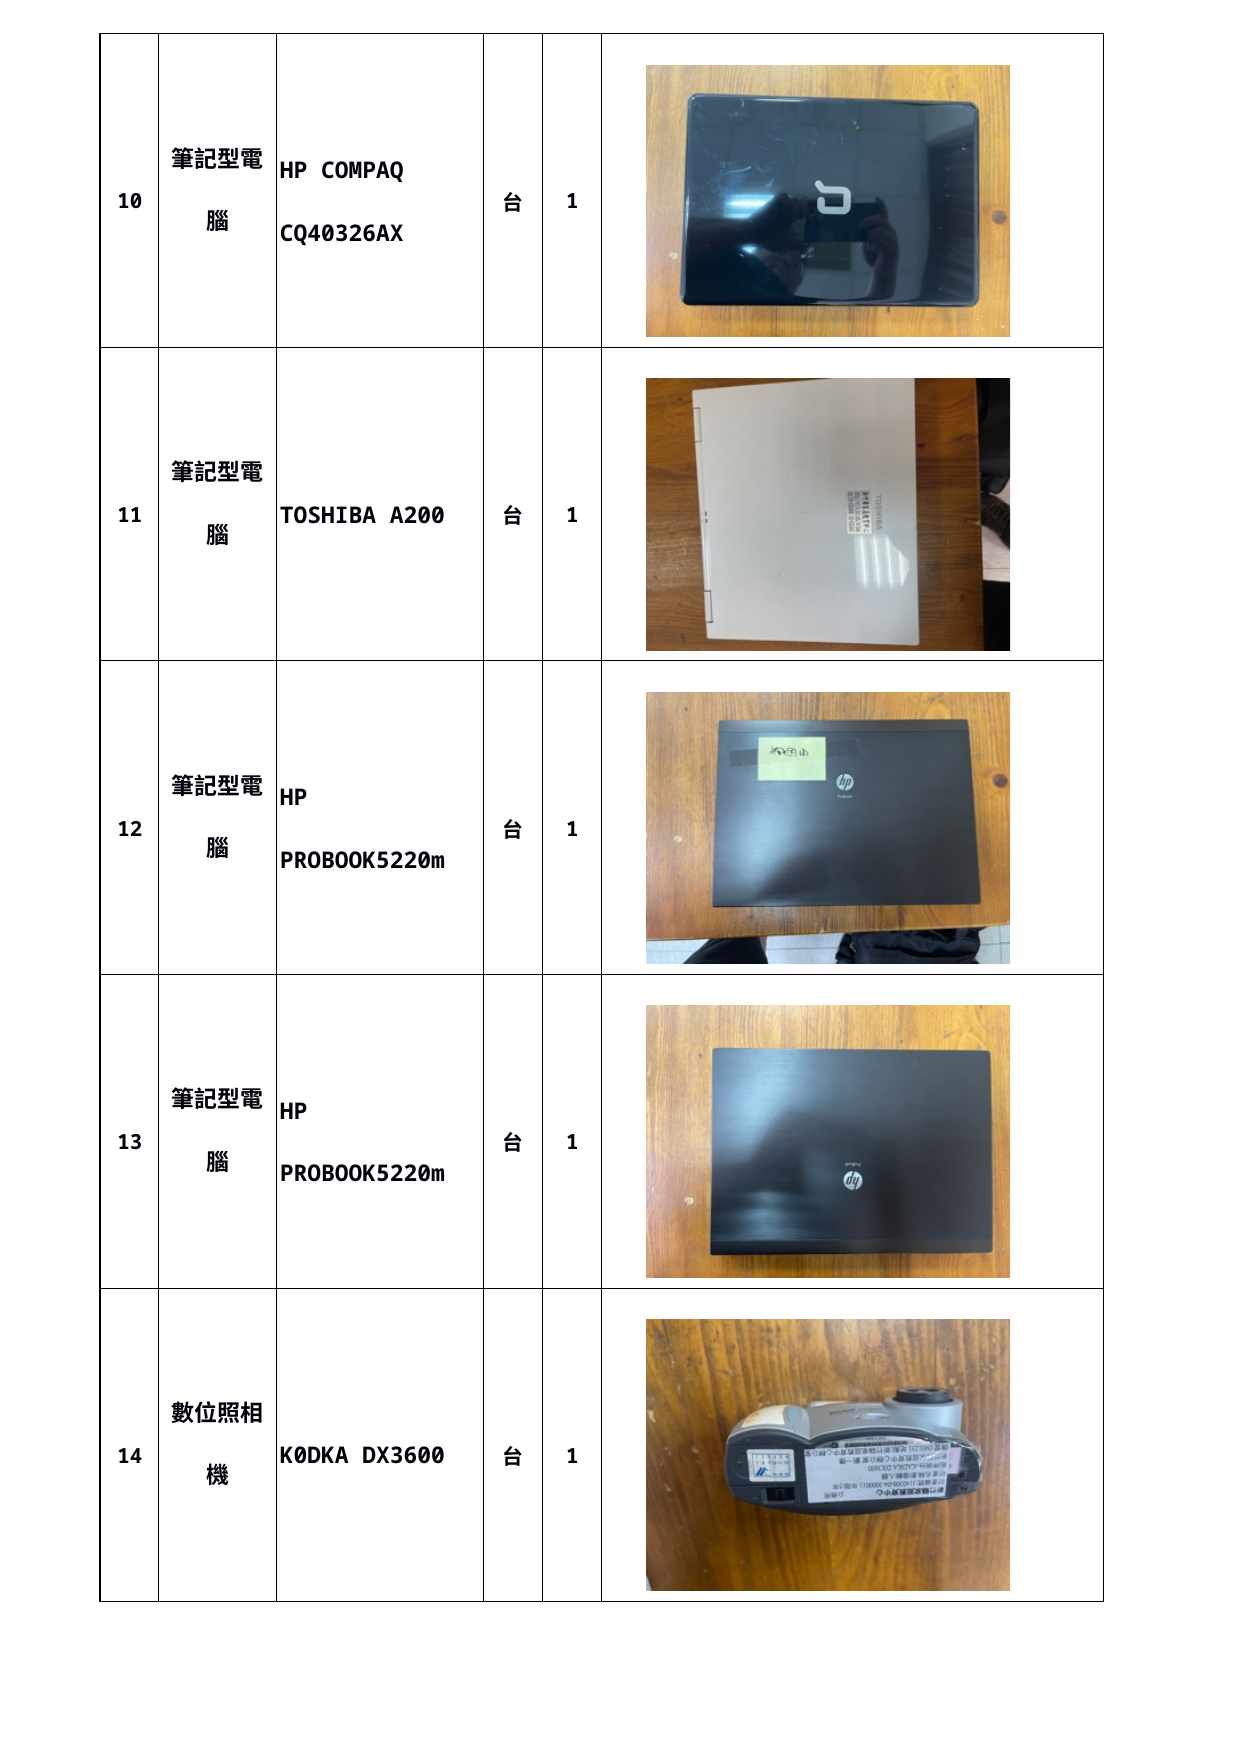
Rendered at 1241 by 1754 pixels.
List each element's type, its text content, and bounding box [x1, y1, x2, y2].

table_cell 台 [484, 975, 542, 1287]
table_cell 筆記型電腦 [159, 348, 276, 660]
table_cell 數位照相機 [159, 1289, 276, 1601]
table_cell HP PROBOOK5220m [277, 975, 483, 1287]
table_cell 筆記型電腦 [159, 34, 276, 347]
table_cell 13 [101, 975, 158, 1287]
table_cell TOSHIBA A200 [277, 348, 483, 660]
table_cell HP COMPAQ CQ40326AX [277, 34, 483, 347]
table_cell 11 [101, 348, 158, 660]
table_cell 台 [484, 348, 542, 660]
table_cell K0DKA DX3600 [277, 1289, 483, 1601]
table_cell 1 [543, 34, 601, 347]
table_cell 筆記型電腦 [159, 975, 276, 1287]
table_cell 1 [543, 348, 601, 660]
table_cell 筆記型電腦 [159, 661, 276, 974]
table_cell 台 [484, 661, 542, 974]
table_cell 台 [484, 1289, 542, 1601]
table_cell [602, 661, 1103, 974]
table_cell [602, 348, 1103, 660]
table_cell 台 [484, 34, 542, 347]
table_cell 1 [543, 1289, 601, 1601]
table_cell 14 [101, 1289, 158, 1601]
table_cell [602, 1289, 1103, 1601]
table_cell [602, 975, 1103, 1287]
table_cell [602, 34, 1103, 347]
table_cell HP PROBOOK5220m [277, 661, 483, 974]
table_cell 1 [543, 661, 601, 974]
table_cell 12 [101, 661, 158, 974]
table_cell 10 [101, 34, 158, 347]
table_cell 1 [543, 975, 601, 1287]
